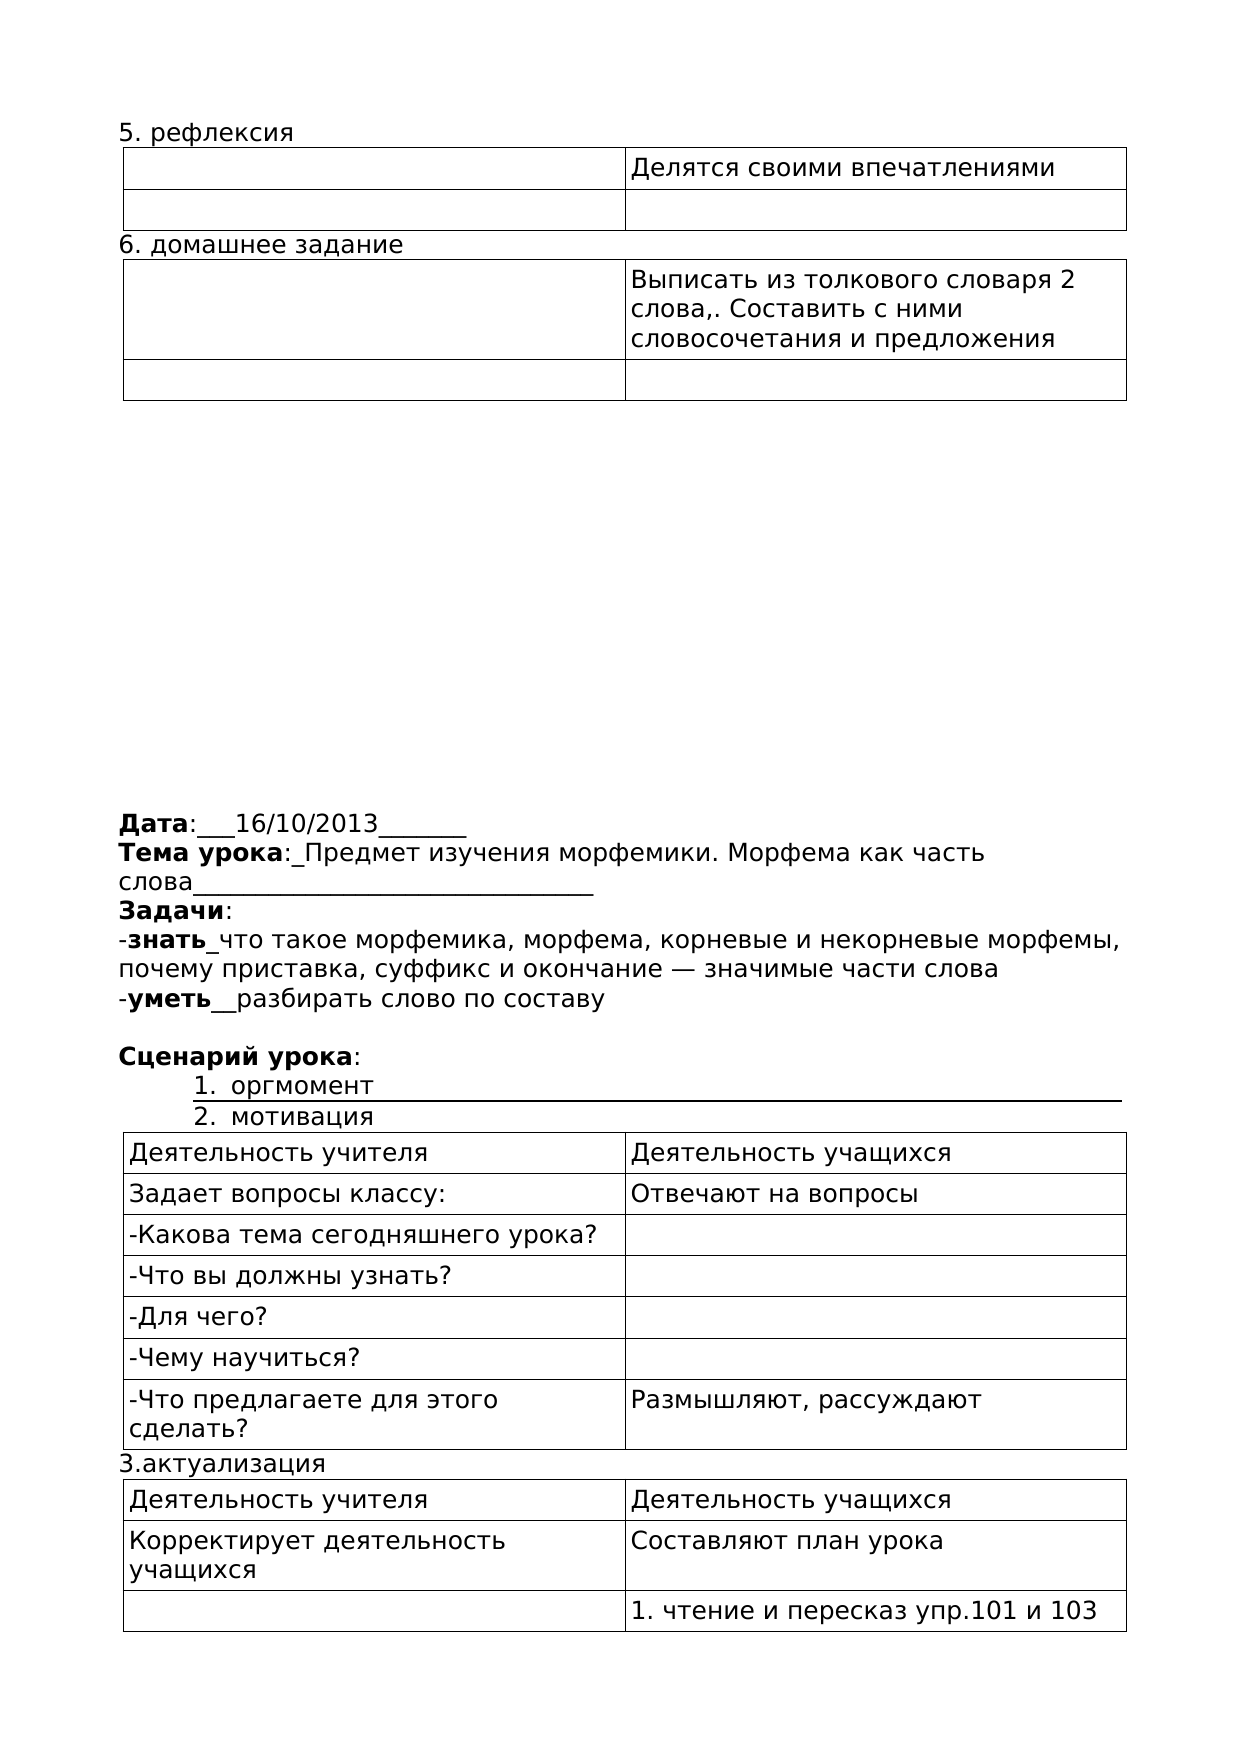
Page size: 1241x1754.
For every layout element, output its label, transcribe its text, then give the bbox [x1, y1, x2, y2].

table_header Делятся своими впечатлениями [626, 148, 1126, 188]
table_cell Отвечают на вопросы [626, 1174, 1126, 1214]
text Тема урока:_Предмет изучения морфемики. Морфема как часть слова________________________________ [118, 838, 1122, 896]
table_cell -Для чего? [124, 1297, 625, 1337]
table_cell [124, 190, 625, 229]
table_header Деятельность учителя [124, 1480, 625, 1520]
text 3.актуализация [118, 1449, 1122, 1478]
text 6. домашнее задание [118, 230, 1122, 259]
list мотивация [193, 1102, 1122, 1132]
text Сценарий урока: [118, 1042, 1122, 1071]
table_header [124, 260, 625, 359]
table_header Выписать из толкового словаря 2 слова,. Составить с ними словосочетания и предложения [626, 260, 1126, 359]
table_cell Размышляют, рассуждают [626, 1380, 1126, 1449]
table_cell Задает вопросы классу: [124, 1174, 625, 1214]
text -уметь__разбирать слово по составу [118, 984, 1122, 1013]
table_cell -Чему научиться? [124, 1339, 625, 1378]
table_cell -Что вы должны узнать? [124, 1256, 625, 1296]
table_header Деятельность учащихся [626, 1480, 1126, 1520]
list оргмомент [193, 1071, 1122, 1100]
table_cell [626, 1339, 1126, 1378]
table_cell 1. чтение и пересказ упр.101 и 103 [626, 1591, 1126, 1631]
text Дата:___16/10/2013_______ [118, 809, 1122, 838]
text -знать_что такое морфемика, морфема, корневые и некорневые морфемы, почему приставка, суффикс и окончание — значимые части слова [118, 925, 1122, 984]
text Задачи: [118, 896, 1122, 925]
table_cell [626, 360, 1126, 400]
table_cell [626, 1256, 1126, 1296]
table_header Деятельность учащихся [626, 1133, 1126, 1173]
table_cell -Какова тема сегодняшнего урока? [124, 1215, 625, 1255]
table_cell [626, 1297, 1126, 1337]
text 5. рефлексия [118, 118, 1122, 147]
table_cell [626, 1215, 1126, 1255]
table_cell Составляют план урока [626, 1521, 1126, 1590]
table_header [124, 148, 625, 188]
table_cell -Что предлагаете для этого сделать? [124, 1380, 625, 1449]
table_cell [626, 190, 1126, 229]
table_cell [124, 360, 625, 400]
table_cell Корректирует деятельность учащихся [124, 1521, 625, 1590]
table_header Деятельность учителя [124, 1133, 625, 1173]
table_cell [124, 1591, 625, 1631]
